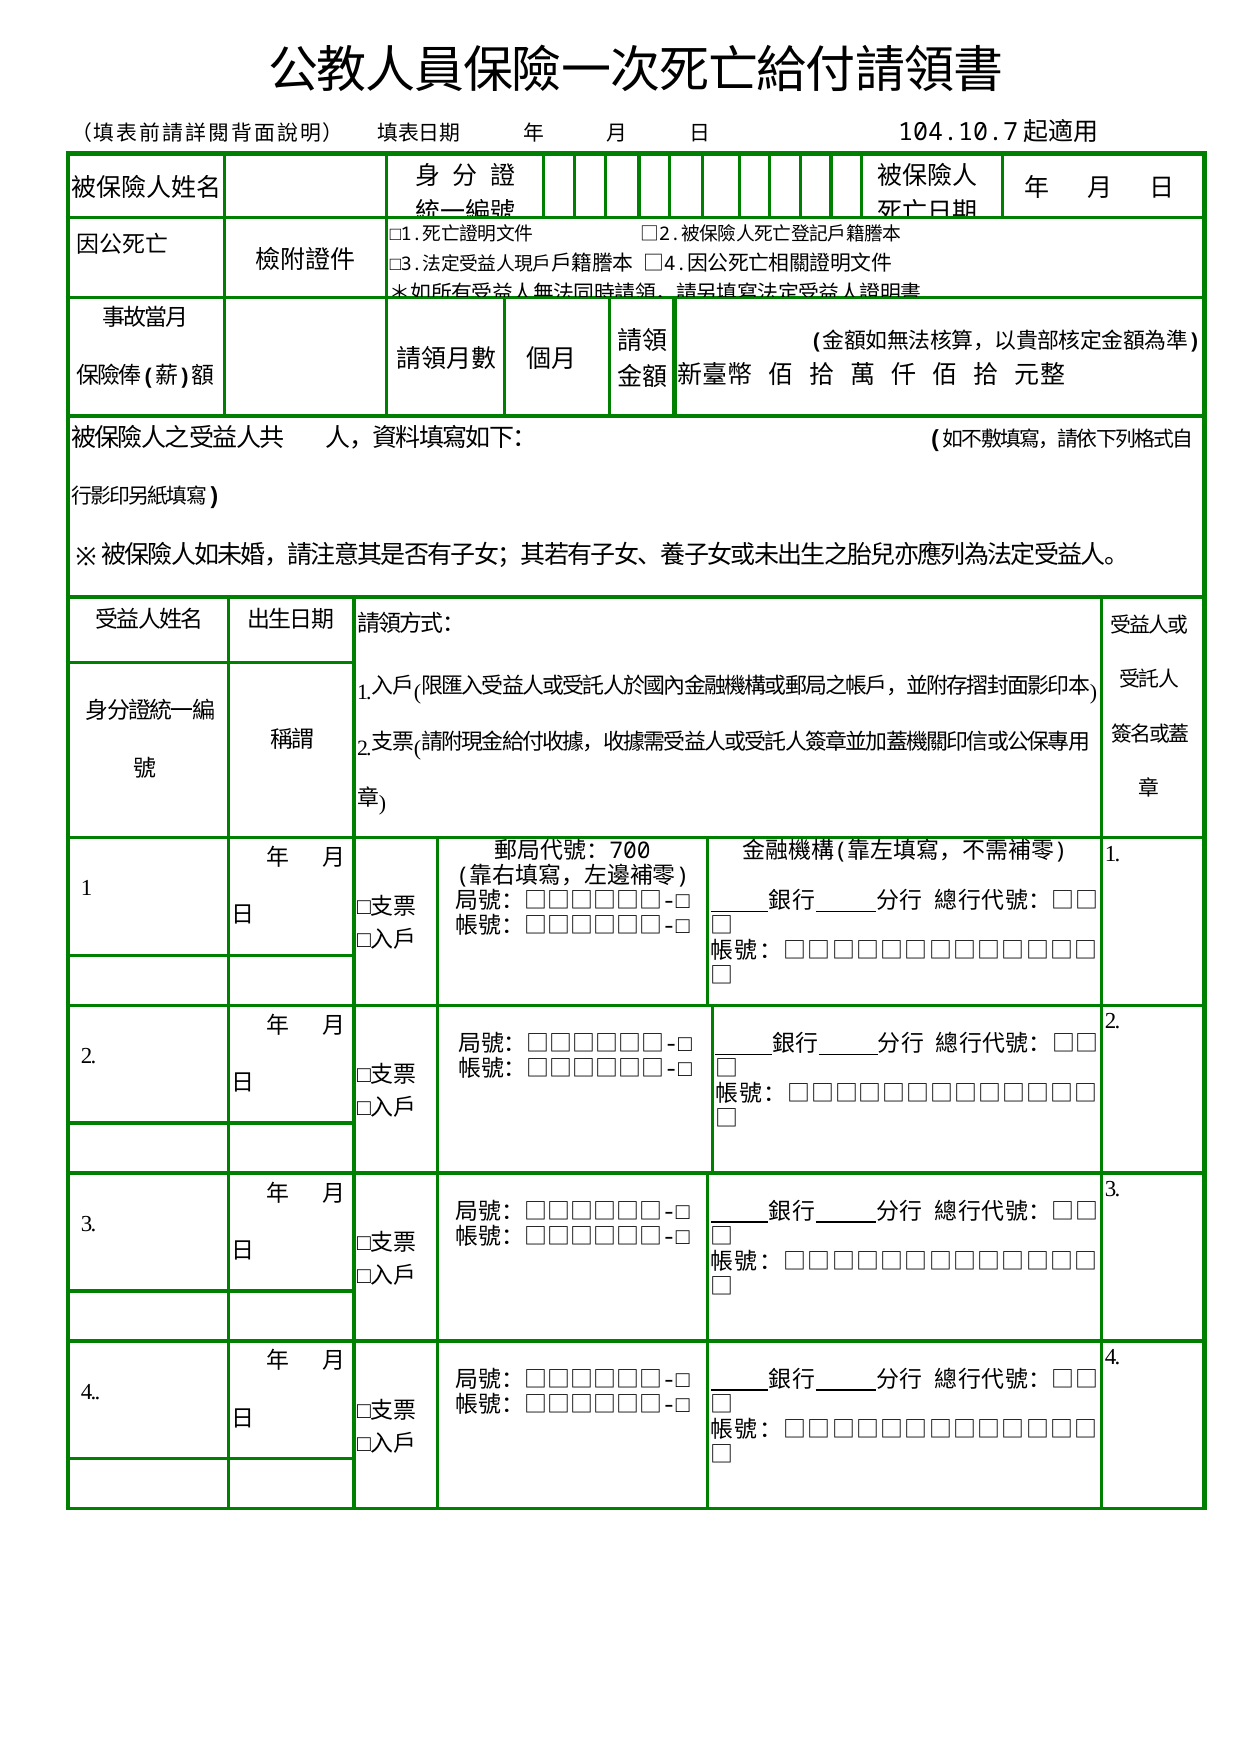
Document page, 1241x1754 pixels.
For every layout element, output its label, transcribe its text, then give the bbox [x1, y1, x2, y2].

table_cell □支票 □入戶 [356, 1175, 436, 1339]
table_cell [741, 156, 768, 216]
table_cell 年 月 日 [230, 1007, 352, 1121]
table_cell 年 月 日 [230, 1175, 352, 1289]
table_cell 1 [70, 839, 227, 953]
table_cell 請領方式： 1.入戶(限匯入受益人或受託人於國內金融機構或郵局之帳戶，並附存摺封面影印本) 2.支票(請附現金給付收據，收據需受益人或受託人簽章並加蓋機關印信或公保專用章) [356, 599, 1100, 836]
table_cell 銀行 分行 總行代號：□□□ 帳號：□□□□□□□□□□□□□□ [714, 1007, 1100, 1171]
table_cell [226, 299, 385, 414]
table_cell [230, 1460, 352, 1507]
table_cell 個月 [506, 299, 608, 414]
table_cell 身 分 證 統一編號 [388, 156, 542, 216]
table_cell [607, 156, 637, 216]
table_cell [70, 957, 227, 1003]
table_cell 年 月 日 [230, 1343, 352, 1457]
table_cell 銀行 分行 總行代號：□□□ 帳號：□□□□□□□□□□□□□□ [709, 1175, 1100, 1339]
table_cell 2. [70, 1007, 227, 1121]
table_cell 4.. [70, 1343, 227, 1457]
table_cell 稱謂 [230, 664, 352, 836]
table_cell □支票 □入戶 [356, 1343, 436, 1507]
table_cell 年 月 日 [230, 839, 352, 953]
table_cell 請領金額 [611, 299, 672, 414]
table_cell 檢附證件 [226, 219, 385, 296]
table_cell [230, 1293, 352, 1339]
table_cell 金融機構(靠左填寫，不需補零) 銀行 分行 總行代號：□□□ 帳號：□□□□□□□□□□□□□□ [709, 839, 1100, 1003]
table_cell [802, 156, 829, 216]
table_cell 銀行 分行 總行代號：□□□ 帳號：□□□□□□□□□□□□□□ [709, 1343, 1100, 1507]
table_cell 因公死亡 [70, 219, 223, 296]
table_cell （填表前請詳閱背面說明） 填表日期 年 月 日 104.10.7起適用 [68, 111, 1204, 151]
table_cell [704, 156, 738, 216]
table_cell 局號：□□□□□□-□ 帳號：□□□□□□-□ [439, 1175, 706, 1339]
table_cell 1. [1103, 839, 1202, 1003]
table_cell 2. [1103, 1007, 1202, 1171]
table_cell (金額如無法核算，以貴部核定金額為準) 新臺幣佰拾萬仟佰拾元整 [677, 299, 1202, 414]
table_cell [671, 156, 701, 216]
table_cell [70, 1460, 227, 1507]
table_cell 年 月 日 [1004, 156, 1202, 216]
table_cell 受益人姓名 [70, 599, 227, 661]
table_cell 郵局代號：700 (靠右填寫，左邊補零) 局號：□□□□□□-□ 帳號：□□□□□□-□ [439, 839, 706, 1003]
table_cell 3. [70, 1175, 227, 1289]
table_cell □支票 □入戶 [356, 1007, 436, 1171]
table_cell 身分證統一編號 [70, 664, 227, 836]
table_cell 被保險人之受益人共 人，資料填寫如下： (如不敷填寫，請依下列格式自行影印另紙填寫) ※被保險人如未婚，請注意其是否有子女；其若有子女、養子女或未出生之胎兒亦應列為法定受益人。 [70, 418, 1202, 595]
table_cell [230, 1125, 352, 1171]
table_cell 3. [1103, 1175, 1202, 1339]
table_cell 被保險人 死亡日期 [863, 156, 1001, 216]
table_header 公教人員保險一次死亡給付請領書 [68, 30, 1204, 111]
table_cell 被保險人姓名 [70, 156, 223, 216]
table_cell [545, 156, 573, 216]
table_cell [70, 1125, 227, 1171]
table_cell [576, 156, 604, 216]
table_cell [70, 1293, 227, 1339]
table_cell 請領月數 [388, 299, 503, 414]
table_cell [226, 156, 385, 216]
table_cell 事故當月 保險俸(薪)額 [70, 299, 223, 414]
table_cell 局號：□□□□□□-□ 帳號：□□□□□□-□ [439, 1007, 711, 1171]
table_cell [641, 156, 668, 216]
table_cell [771, 156, 799, 216]
table_cell [230, 957, 352, 1003]
table_cell 受益人或 受託人 簽名或蓋章 [1103, 599, 1202, 836]
table_cell □1.死亡證明文件 □2.被保險人死亡登記戶籍謄本 □3.法定受益人現戶戶籍謄本 □4.因公死亡相關證明文件 ＊如所有受益人無法同時請領，請另填寫法定受益人證明書 [388, 219, 1202, 296]
table_cell [833, 156, 860, 216]
table_cell 局號：□□□□□□-□ 帳號：□□□□□□-□ [439, 1343, 706, 1507]
table_cell 4. [1103, 1343, 1202, 1507]
table_cell 出生日期 [230, 599, 352, 661]
table_cell □支票 □入戶 [356, 839, 436, 1003]
